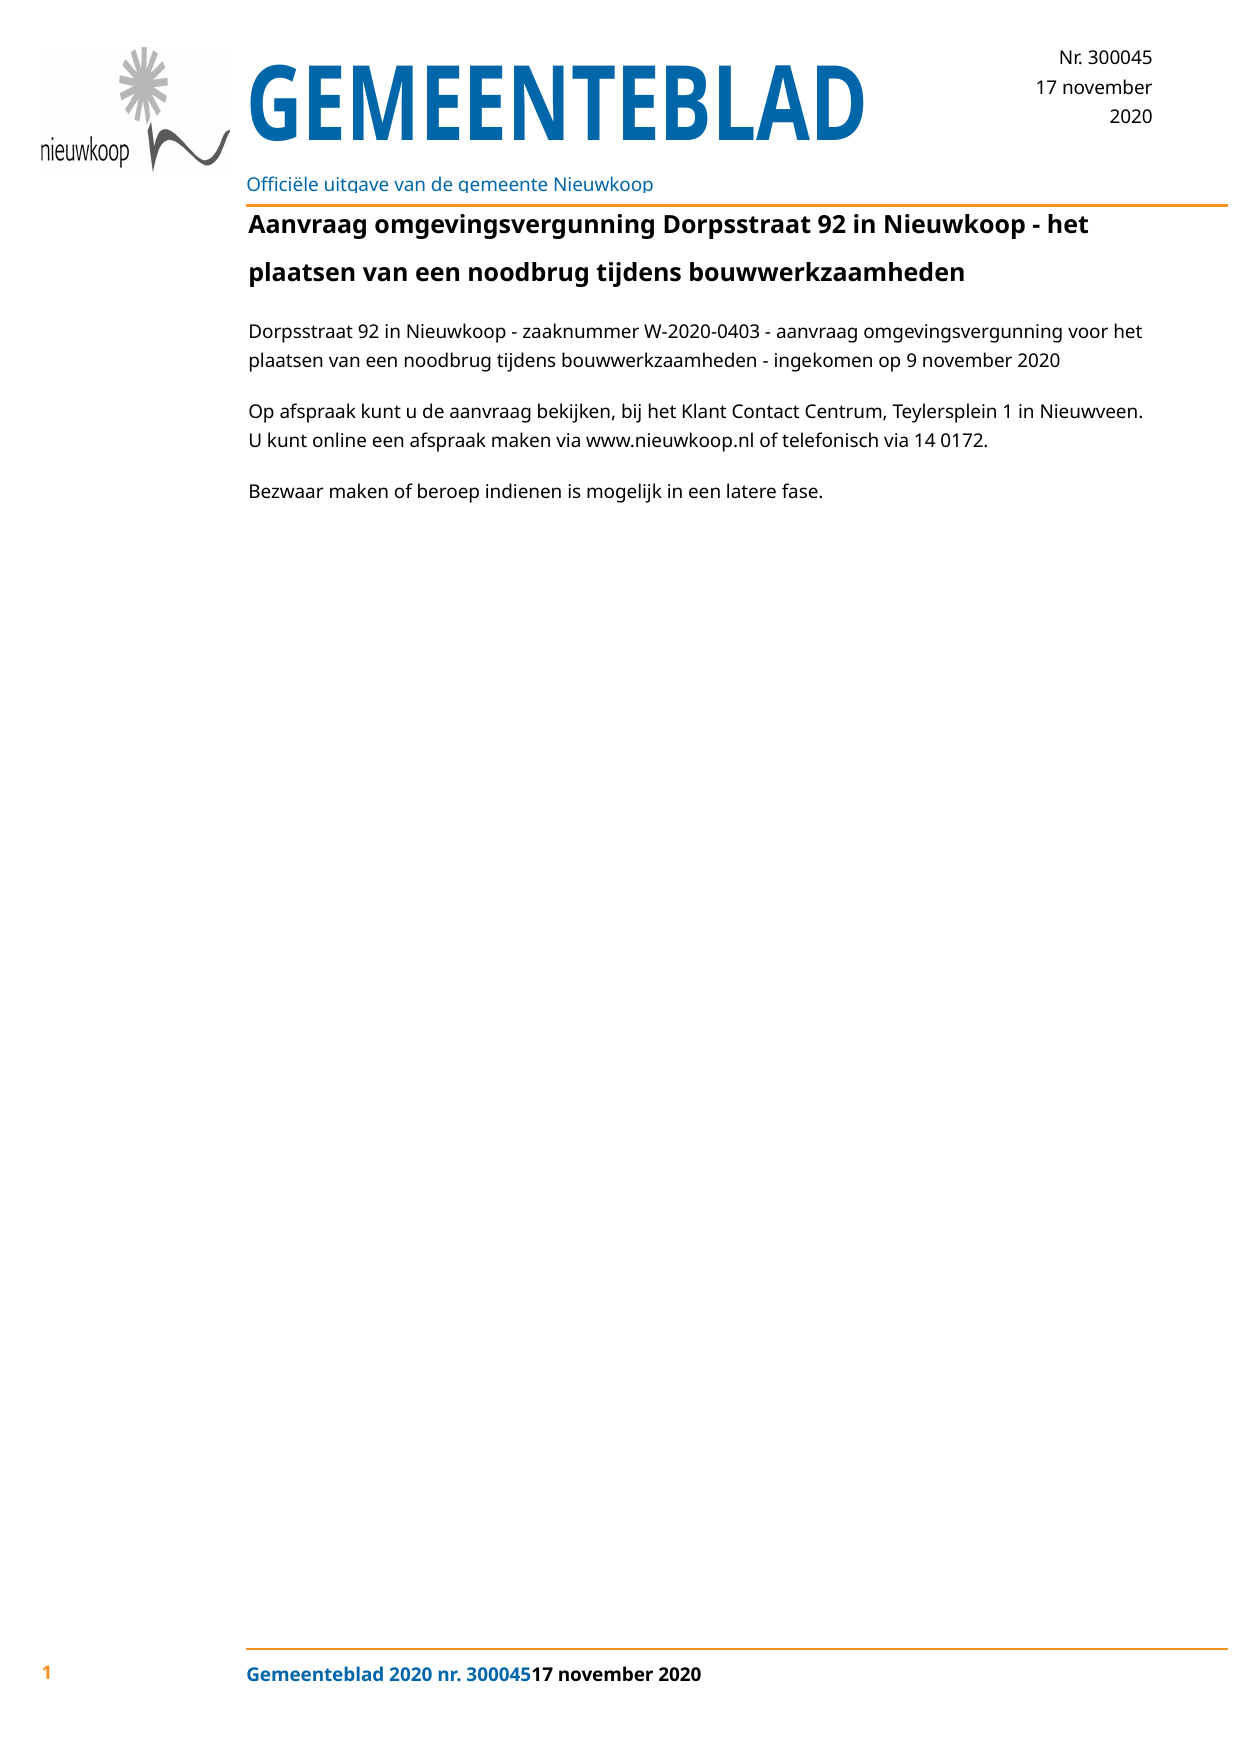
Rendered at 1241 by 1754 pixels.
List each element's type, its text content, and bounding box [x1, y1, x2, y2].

text Dorpsstraat 92 in Nieuwkoop - zaaknummer W-2020-0403 - aanvraag omgevingsvergunning voor het plaatsen van een noodbrug tijdens bouwwerkzaamheden - ingekomen op 9 november 2020 [248, 318, 1152, 373]
text Aanvraag omgevingsvergunning Dorpsstraat 92 in Nieuwkoop - het plaatsen van een noodbrug tijdens bouwwerkzaamheden [248, 207, 1152, 288]
text Op afspraak kunt u de aanvraag bekijken, bij het Klant Contact Centrum, Teylersplein 1 in Nieuwveen. U kunt online een afspraak maken via www.nieuwkoop.nl of telefonisch via 14 0172. [248, 398, 1152, 453]
text Bezwaar maken of beroep indienen is mogelijk in een latere fase. [248, 478, 1152, 504]
picture [41, 47, 231, 172]
